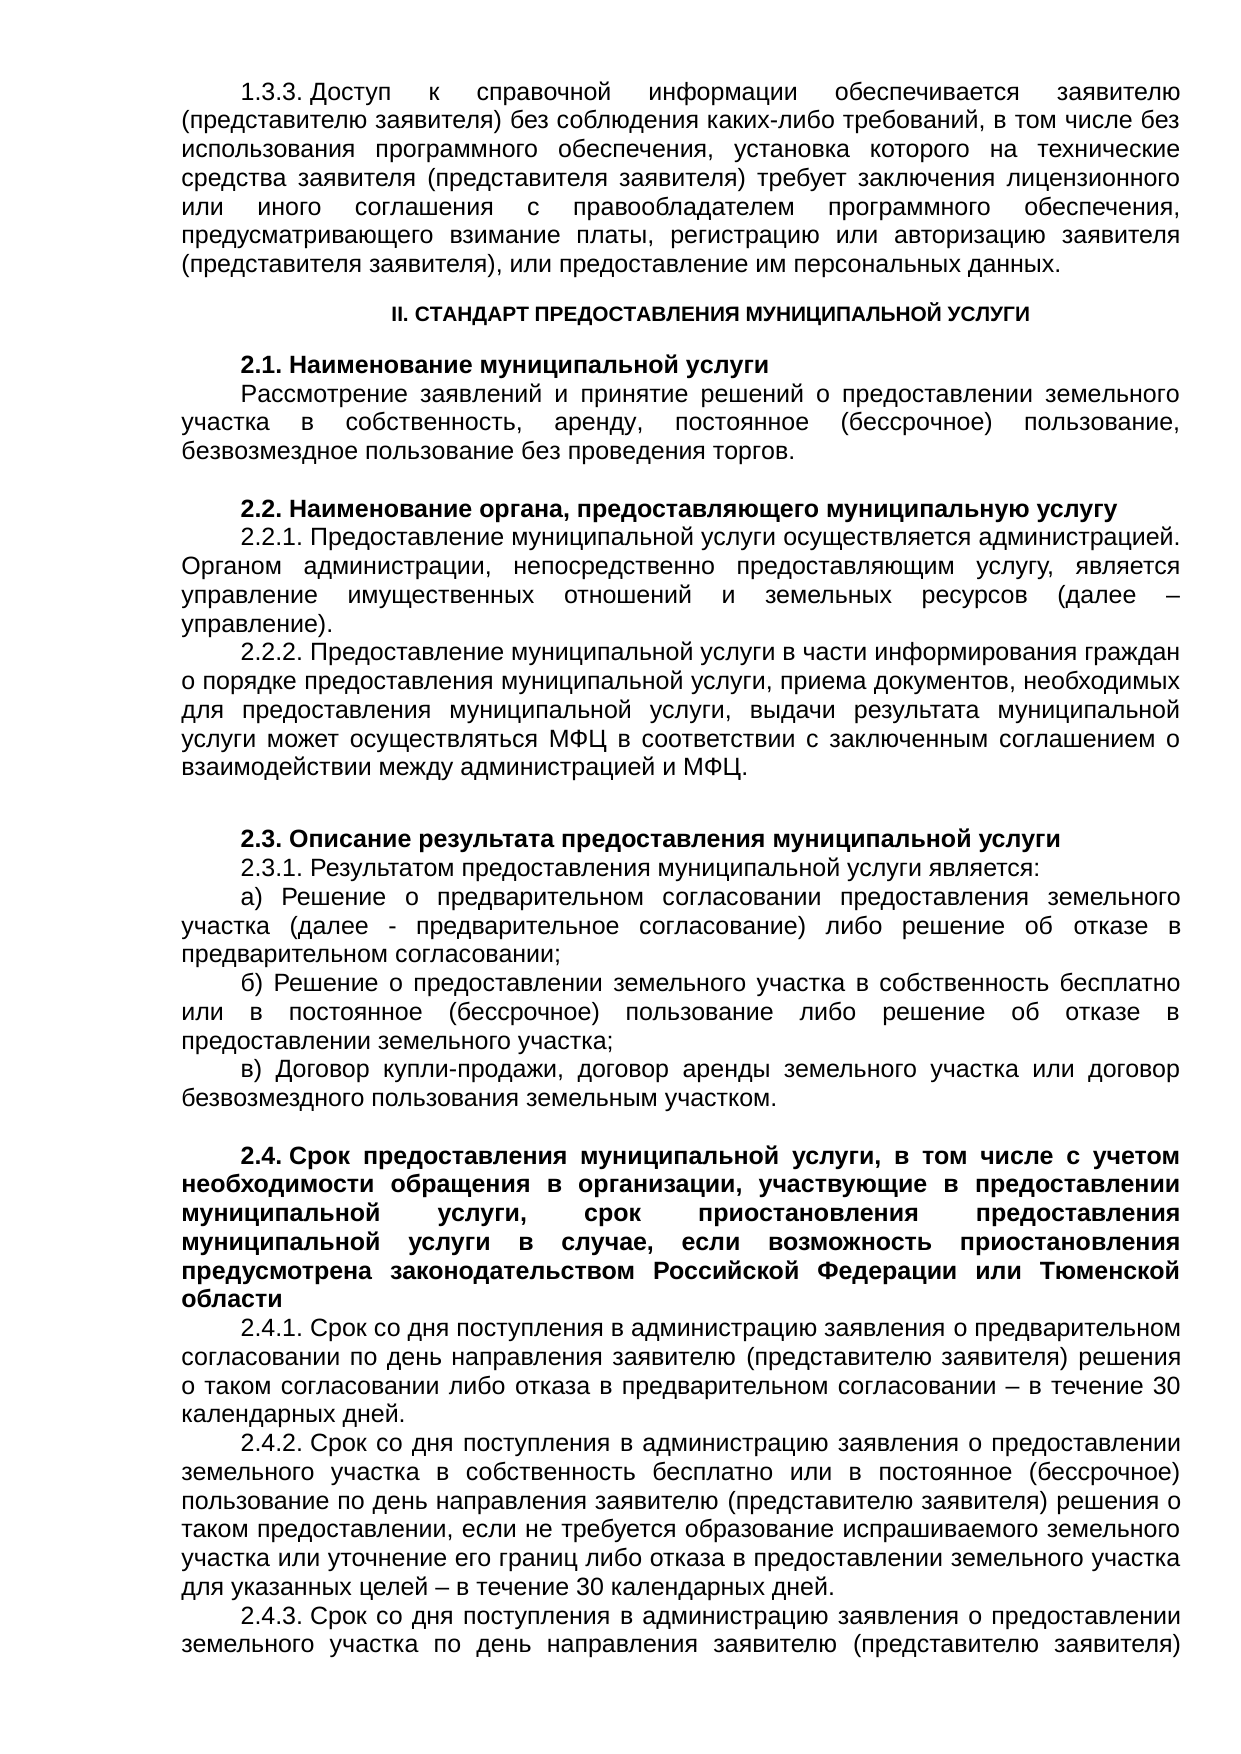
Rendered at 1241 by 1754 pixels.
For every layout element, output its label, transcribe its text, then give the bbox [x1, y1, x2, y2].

text 2.3. Описание результата предоставления муниципальной услуги [181, 824, 1181, 853]
text а) Решение о предварительном согласовании предоставления земельного участка (далее - предварительное согласование) либо решение об отказе в предварительном согласовании; [181, 882, 1181, 968]
text 2.4.2. Срок со дня поступления в администрацию заявления о предоставлении земельного участка в собственность бесплатно или в постоянное (бессрочное) пользование по день направления заявителю (представителю заявителя) решения о таком предоставлении, если не требуется образование испрашиваемого земельного участка или уточнение его границ либо отказа в предоставлении земельного участка для указанных целей – в течение 30 календарных дней. [181, 1428, 1181, 1601]
text 2.2. Наименование органа, предоставляющего муниципальную услугу [181, 494, 1181, 522]
text в) Договор купли-продажи, договор аренды земельного участка или договор безвозмездного пользования земельным участком. [181, 1054, 1181, 1112]
text 2.2.2. Предоставление муниципальной услуги в части информирования граждан о порядке предоставления муниципальной услуги, приема документов, необходимых для предоставления муниципальной услуги, выдачи результата муниципальной услуги может осуществляться МФЦ в соответствии с заключенным соглашением о взаимодействии между администрацией и МФЦ. [181, 637, 1181, 781]
text Рассмотрение заявлений и принятие решений о предоставлении земельного участка в собственность, аренду, постоянное (бессрочное) пользование, безвозмездное пользование без проведения торгов. [181, 379, 1181, 465]
text II. СТАНДАРТ ПРЕДОСТАВЛЕНИЯ МУНИЦИПАЛЬНОЙ УСЛУГИ [181, 302, 1181, 326]
text 1.3.3. Доступ к справочной информации обеспечивается заявителю (представителю заявителя) без соблюдения каких-либо требований, в том числе без использования программного обеспечения, установка которого на технические средства заявителя (представителя заявителя) требует заключения лицензионного или иного соглашения с правообладателем программного обеспечения, предусматривающего взимание платы, регистрацию или авторизацию заявителя (представителя заявителя), или предоставление им персональных данных. [181, 77, 1181, 278]
text 2.2.1. Предоставление муниципальной услуги осуществляется администрацией. Органом администрации, непосредственно предоставляющим услугу, является управление имущественных отношений и земельных ресурсов (далее – управление). [181, 522, 1181, 637]
text 2.4. Срок предоставления муниципальной услуги, в том числе с учетом необходимости обращения в организации, участвующие в предоставлении муниципальной услуги, срок приостановления предоставления муниципальной услуги в случае, если возможность приостановления предусмотрена законодательством Российской Федерации или Тюменской области [181, 1141, 1181, 1313]
text 2.3.1. Результатом предоставления муниципальной услуги является: [181, 853, 1181, 882]
text 2.4.3. Срок со дня поступления в администрацию заявления о предоставлении земельного участка по день направления заявителю (представителю заявителя) [181, 1601, 1181, 1658]
text 2.1. Наименование муниципальной услуги [181, 350, 1181, 379]
text б) Решение о предоставлении земельного участка в собственность бесплатно или в постоянное (бессрочное) пользование либо решение об отказе в предоставлении земельного участка; [181, 968, 1181, 1054]
text 2.4.1. Срок со дня поступления в администрацию заявления о предварительном согласовании по день направления заявителю (представителю заявителя) решения о таком согласовании либо отказа в предварительном согласовании – в течение 30 календарных дней. [181, 1313, 1181, 1428]
